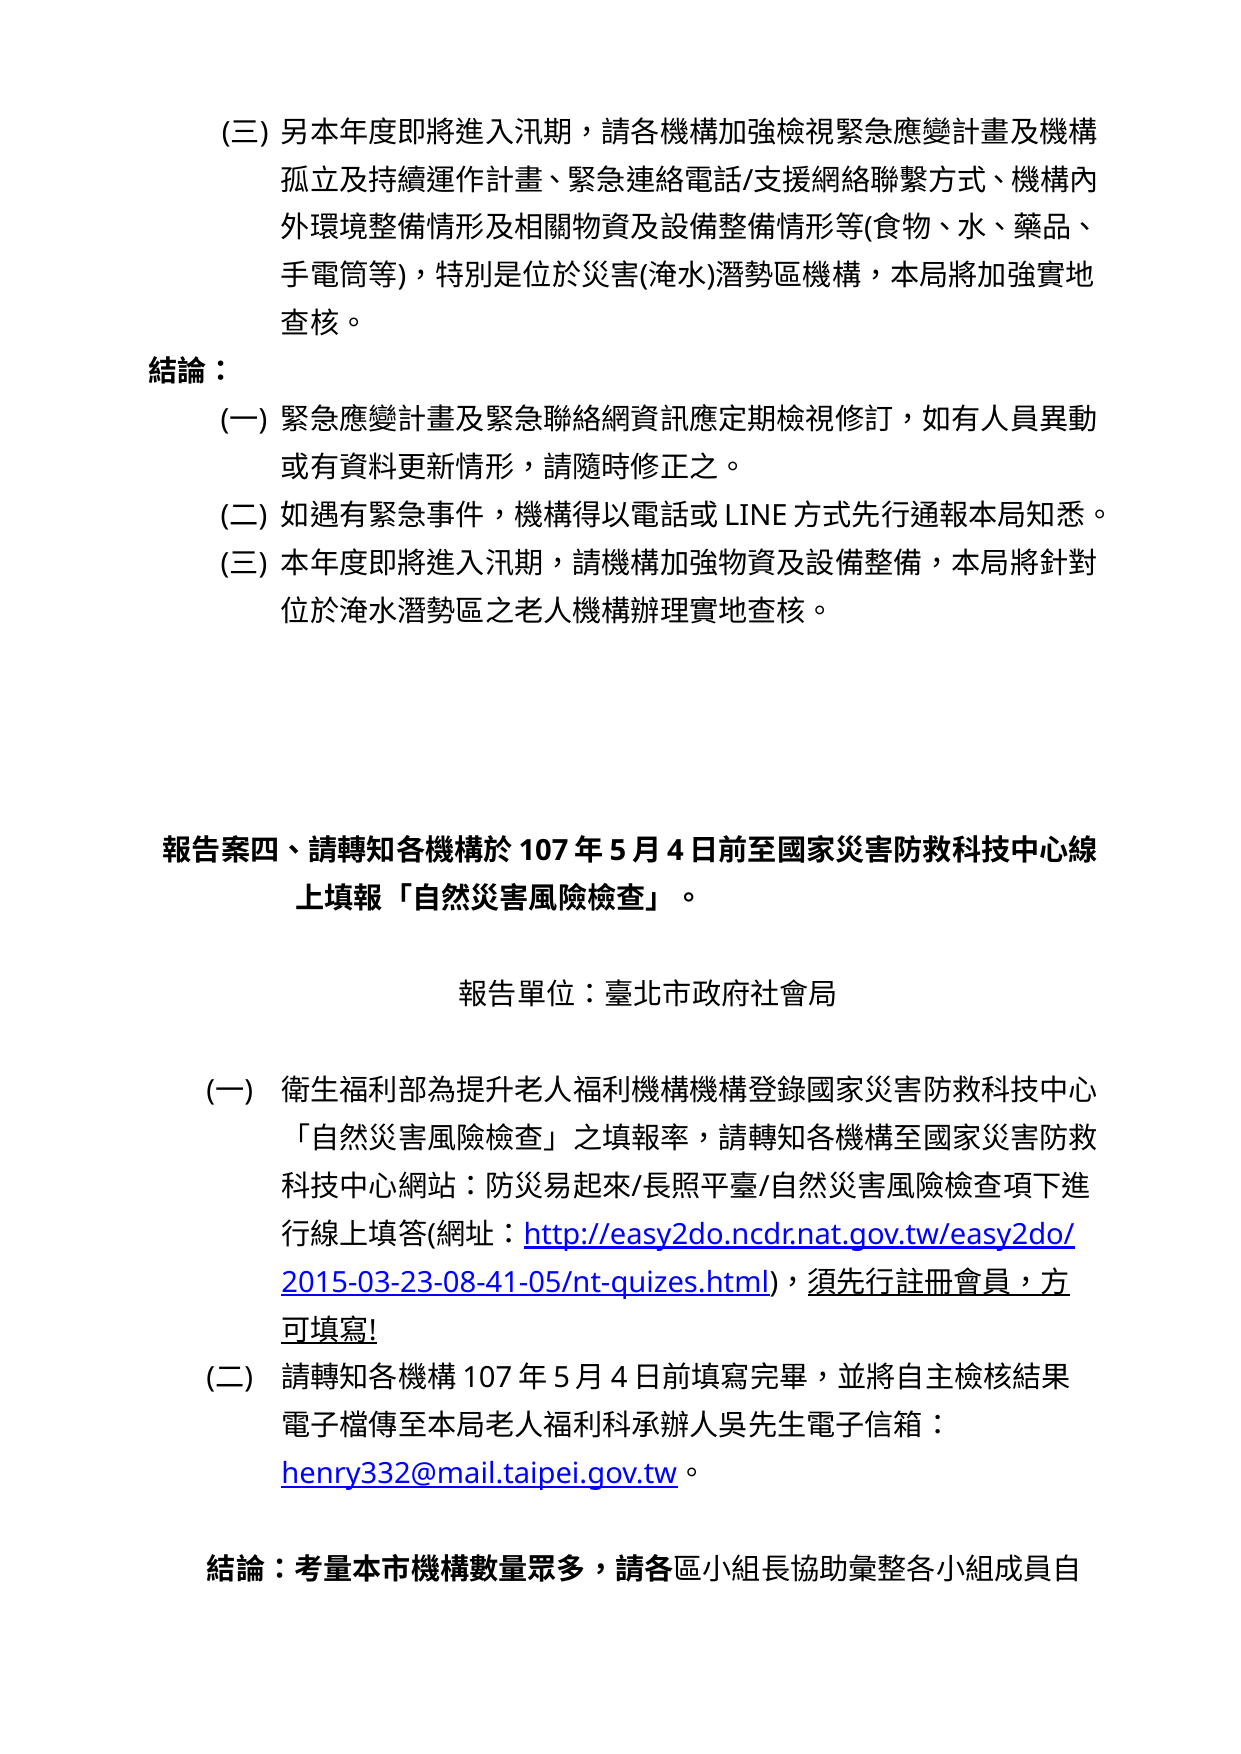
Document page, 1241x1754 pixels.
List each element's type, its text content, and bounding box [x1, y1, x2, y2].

list 另本年度即將進入汛期，請各機構加強檢視緊急應變計畫及機構孤立及持續運作計畫、緊急連絡電話/支援網絡聯繫方式、機構內外環境整備情形及相關物資及設備整備情形等(食物、水、藥品、手電筒等)，特別是位於災害(淹水)潛勢區機構，本局將加強實地查核。 [222, 104, 1098, 343]
list 衛生福利部為提升老人福利機構機構登錄國家災害防救科技中心「自然災害風險檢查」之填報率，請轉知各機構至國家災害防救科技中心網站：防災易起來/長照平臺/自然災害風險檢查項下進行線上填答(網址：http://easy2do.ncdr.nat.gov.tw/easy2do/2015-03-23-08-41-05/nt-quizes.html)，須先行註冊會員，方可填寫! [206, 1062, 1098, 1349]
list 如遇有緊急事件，機構得以電話或LINE方式先行通報本局知悉。 [220, 487, 1098, 535]
list 本年度即將進入汛期，請機構加強物資及設備整備，本局將針對位於淹水潛勢區之老人機構辦理實地查核。 [220, 535, 1098, 631]
list 緊急應變計畫及緊急聯絡網資訊應定期檢視修訂，如有人員異動或有資料更新情形，請隨時修正之。 [220, 391, 1098, 487]
text 報告單位：臺北市政府社會局 [162, 966, 1098, 1014]
text 結論：考量本市機構數量眾多，請各區小組長協助彙整各小組成員自 [207, 1541, 1098, 1589]
text 報告案四、請轉知各機構於107年5月4日前至國家災害防救科技中心線上填報「自然災害風險檢查」。 [162, 822, 1098, 918]
text 結論： [133, 343, 1098, 391]
list 請轉知各機構107年5月4日前填寫完畢，並將自主檢核結果電子檔傳至本局老人福利科承辦人吳先生電子信箱：henry332@mail.taipei.gov.tw。 [206, 1349, 1098, 1493]
